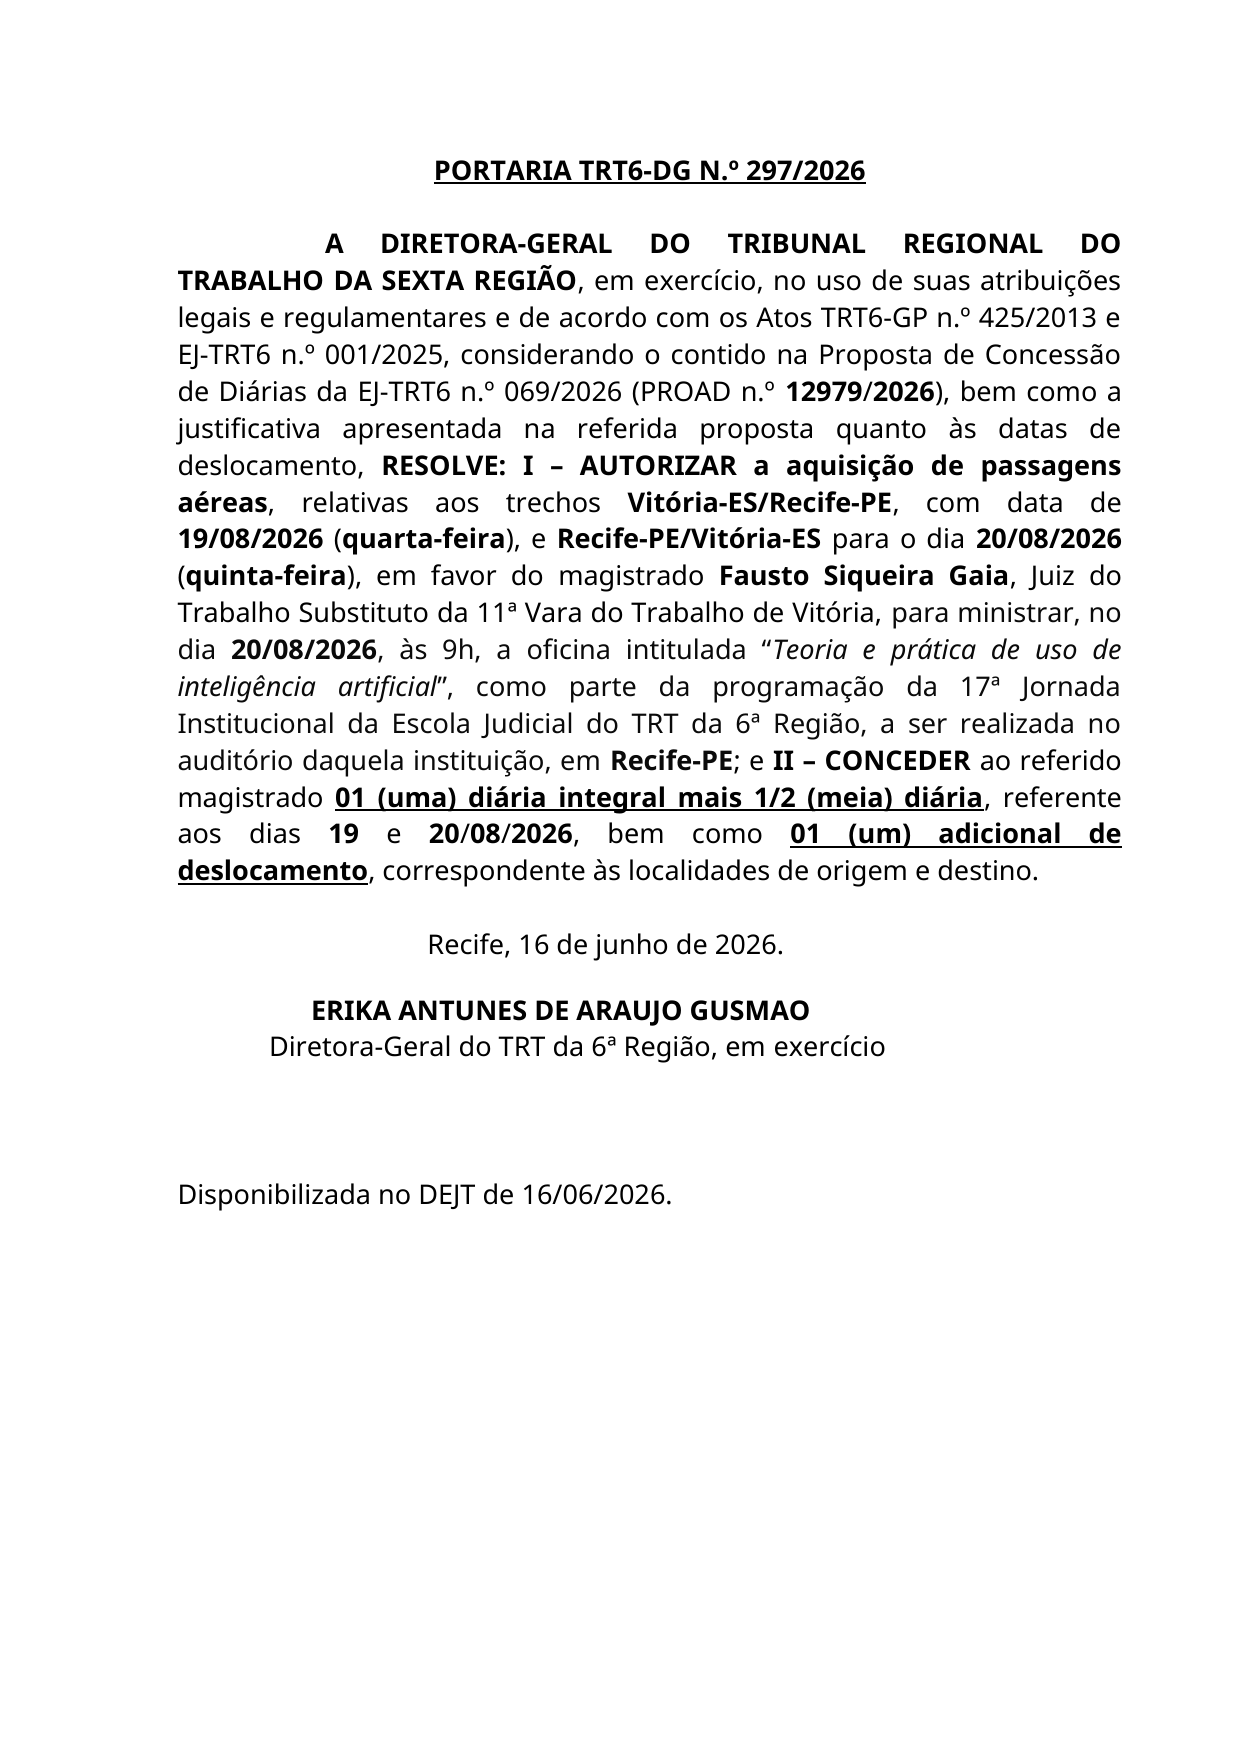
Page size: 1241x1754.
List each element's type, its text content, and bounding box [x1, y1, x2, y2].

text Recife, 16 de junho de 2026. [177, 926, 1122, 962]
text Diretora-Geral do TRT da 6ª Região, em exercício [177, 1028, 1122, 1065]
text A DIRETORA-GERAL DO TRIBUNAL REGIONAL DO TRABALHO DA SEXTA REGIÃO, em exercício, no uso de suas atribuições legais e regulamentares e de acordo com os Atos TRT6-GP n.º 425/2013 e EJ-TRT6 n.º 001/2025, considerando o contido na Proposta de Concessão de Diárias da EJ-TRT6 n.º 069/2026 (PROAD n.º 12979/2026), bem como a justificativa apresentada na referida proposta quanto às datas de deslocamento, RESOLVE: I – AUTORIZAR a aquisição de passagens aéreas, relativas aos trechos Vitória-ES/Recife-PE, com data de 19/08/2026 (quarta-feira), e Recife-PE/Vitória-ES para o dia 20/08/2026 (quinta-feira), em favor do magistrado Fausto Siqueira Gaia, Juiz do Trabalho Substituto da 11ª Vara do Trabalho de Vitória, para ministrar, no dia 20/08/2026, às 9h, a oficina intitulada “Teoria e prática de uso de inteligência artificial”, como parte da programação da 17ª Jornada Institucional da Escola Judicial do TRT da 6ª Região, a ser realizada no auditório daquela instituição, em Recife-PE; e II – CONCEDER ao referido magistrado 01 (uma) diária integral mais 1/2 (meia) diária, referente aos dias 19 e 20/08/2026, bem como 01 (um) adicional de deslocamento, correspondente às localidades de origem e destino. [177, 225, 1122, 889]
text PORTARIA TRT6-DG N.º 297/2026 [177, 151, 1122, 188]
text Disponibilizada no DEJT de 16/06/2026. [177, 1175, 1122, 1212]
text ERIKA ANTUNES DE ARAUJO GUSMAO [177, 991, 1122, 1028]
